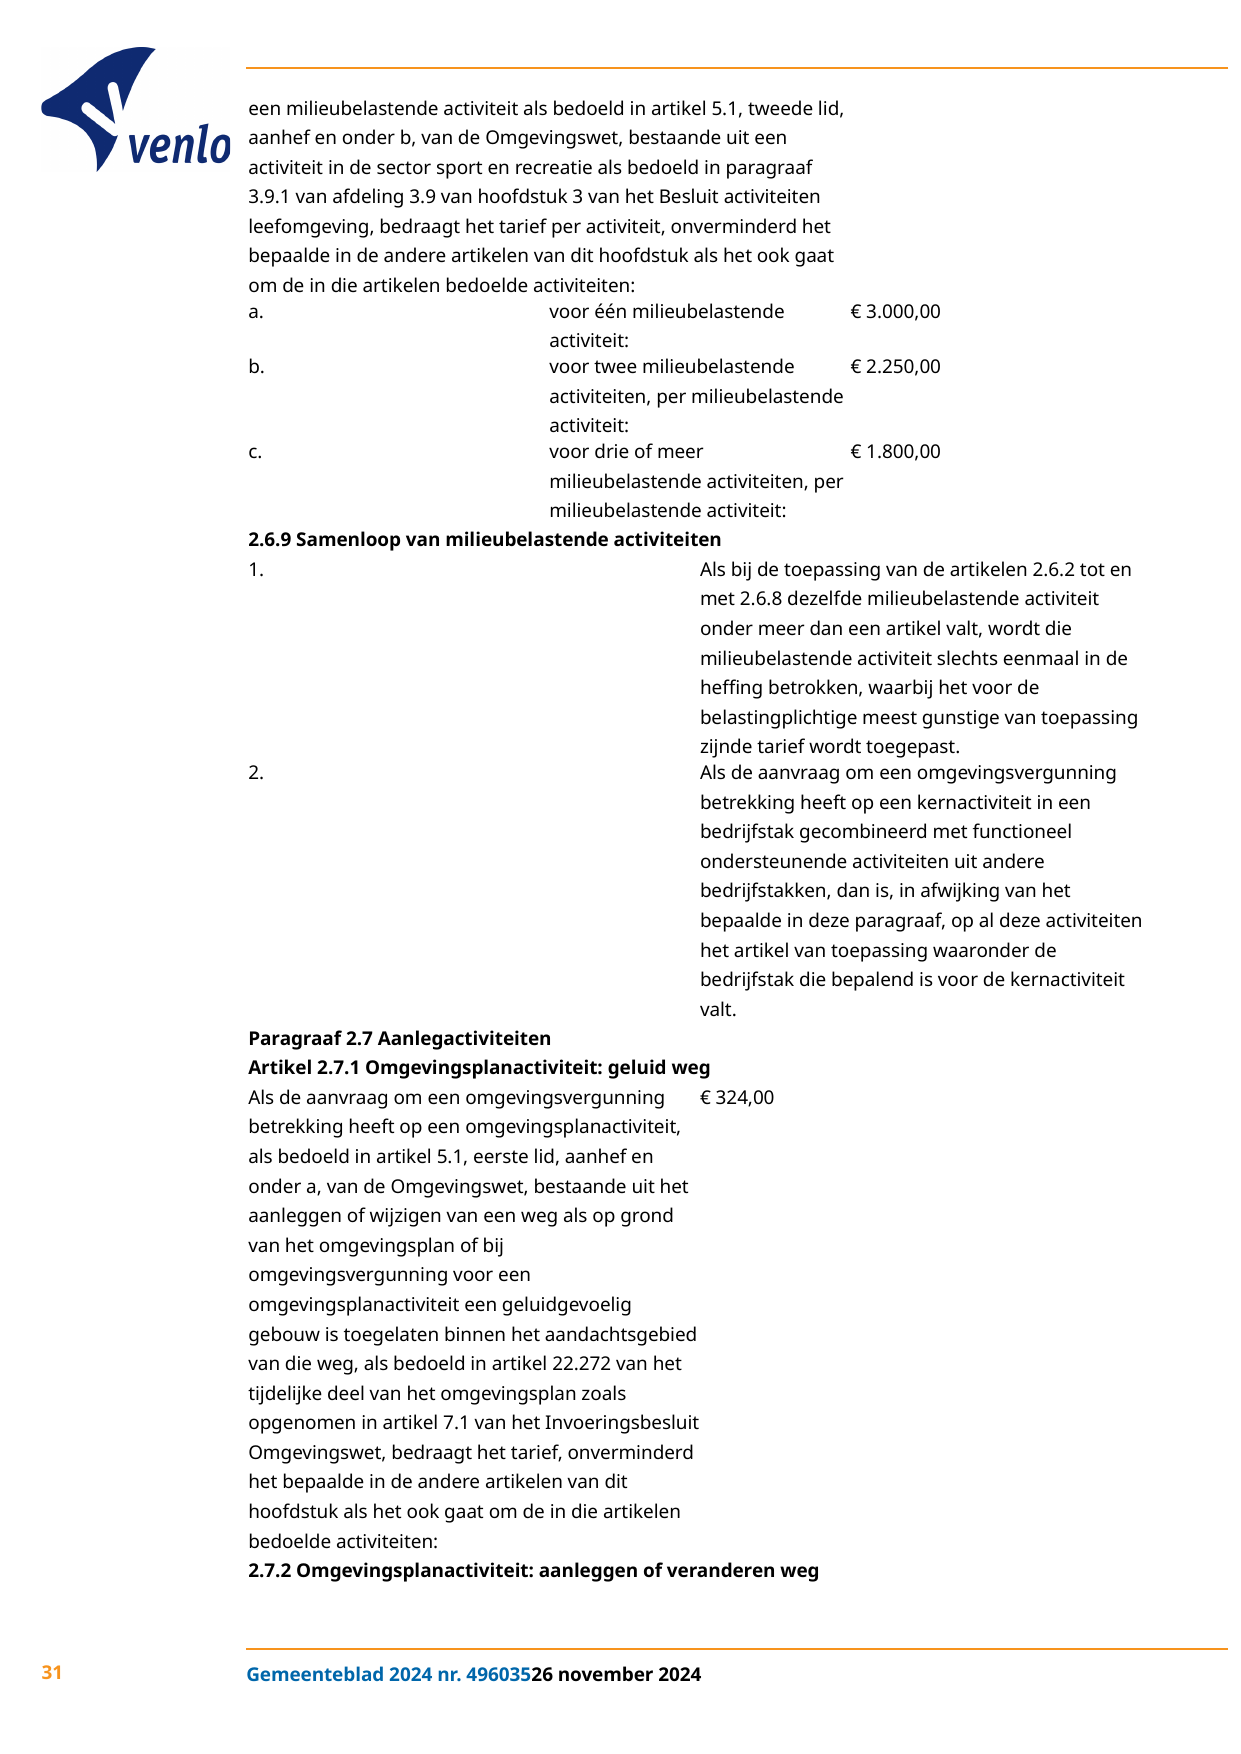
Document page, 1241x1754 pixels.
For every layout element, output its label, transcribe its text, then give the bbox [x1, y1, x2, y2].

table_cell voor twee milieubelastende activiteiten, per milieubelastende activiteit: [549, 353, 850, 438]
table_cell 2. [248, 759, 700, 1022]
table_cell a. [248, 298, 549, 353]
table_header [850, 95, 1152, 298]
text 2.6.9 Samenloop van milieubelastende activiteiten [248, 526, 1152, 552]
table_cell b. [248, 353, 549, 438]
table_header 1. [248, 556, 700, 759]
text Artikel 2.7.1 Omgevingsplanactiviteit: geluid weg [248, 1054, 1152, 1080]
table_cell voor drie of meer milieubelastende activiteiten, per milieubelastende activiteit: [549, 438, 850, 523]
table_header Als de aanvraag om een omgevingsvergunning betrekking heeft op een omgevingsplanactiviteit, als bedoeld in artikel 5.1, eerste lid, aanhef en onder a, van de Omgevingswet, bestaande uit het aanleggen of wijzigen van een weg als op grond van het omgevingsplan of bij omgevingsvergunning voor een omgevingsplanactiviteit een geluidgevoelig gebouw is toegelaten binnen het aandachtsgebied van die weg, als bedoeld in artikel 22.272 van het tijdelijke deel van het omgevingsplan zoals opgenomen in artikel 7.1 van het Invoeringsbesluit Omgevingswet, bedraagt het tarief, onverminderd het bepaalde in de andere artikelen van dit hoofdstuk als het ook gaat om de in die artikelen bedoelde activiteiten: [248, 1084, 700, 1554]
table_cell voor één milieubelastende activiteit: [549, 298, 850, 353]
table_header Als bij de toepassing van de artikelen 2.6.2 tot en met 2.6.8 dezelfde milieubelastende activiteit onder meer dan een artikel valt, wordt die milieubelastende activiteit slechts eenmaal in de heffing betrokken, waarbij het voor de belastingplichtige meest gunstige van toepassing zijnde tarief wordt toegepast. [700, 556, 1152, 759]
table_header een milieubelastende activiteit als bedoeld in artikel 5.1, tweede lid, aanhef en onder b, van de Omgevingswet, bestaande uit een activiteit in de sector sport en recreatie als bedoeld in paragraaf 3.9.1 van afdeling 3.9 van hoofdstuk 3 van het Besluit activiteiten leefomgeving, bedraagt het tarief per activiteit, onverminderd het bepaalde in de andere artikelen van dit hoofdstuk als het ook gaat om de in die artikelen bedoelde activiteiten: [248, 95, 850, 298]
table_cell € 2.250,00 [850, 353, 1152, 438]
table_header € 324,00 [700, 1084, 1152, 1554]
table_cell Als de aanvraag om een omgevingsvergunning betrekking heeft op een kernactiviteit in een bedrijfstak gecombineerd met functioneel ondersteunende activiteiten uit andere bedrijfstakken, dan is, in afwijking van het bepaalde in deze paragraaf, op al deze activiteiten het artikel van toepassing waaronder de bedrijfstak die bepalend is voor de kernactiviteit valt. [700, 759, 1152, 1022]
picture [41, 47, 231, 172]
table_cell € 1.800,00 [850, 438, 1152, 523]
table_cell c. [248, 438, 549, 523]
text 2.7.2 Omgevingsplanactiviteit: aanleggen of veranderen weg [248, 1557, 1152, 1583]
text Paragraaf 2.7 Aanlegactiviteiten [248, 1025, 1152, 1051]
table_cell € 3.000,00 [850, 298, 1152, 353]
